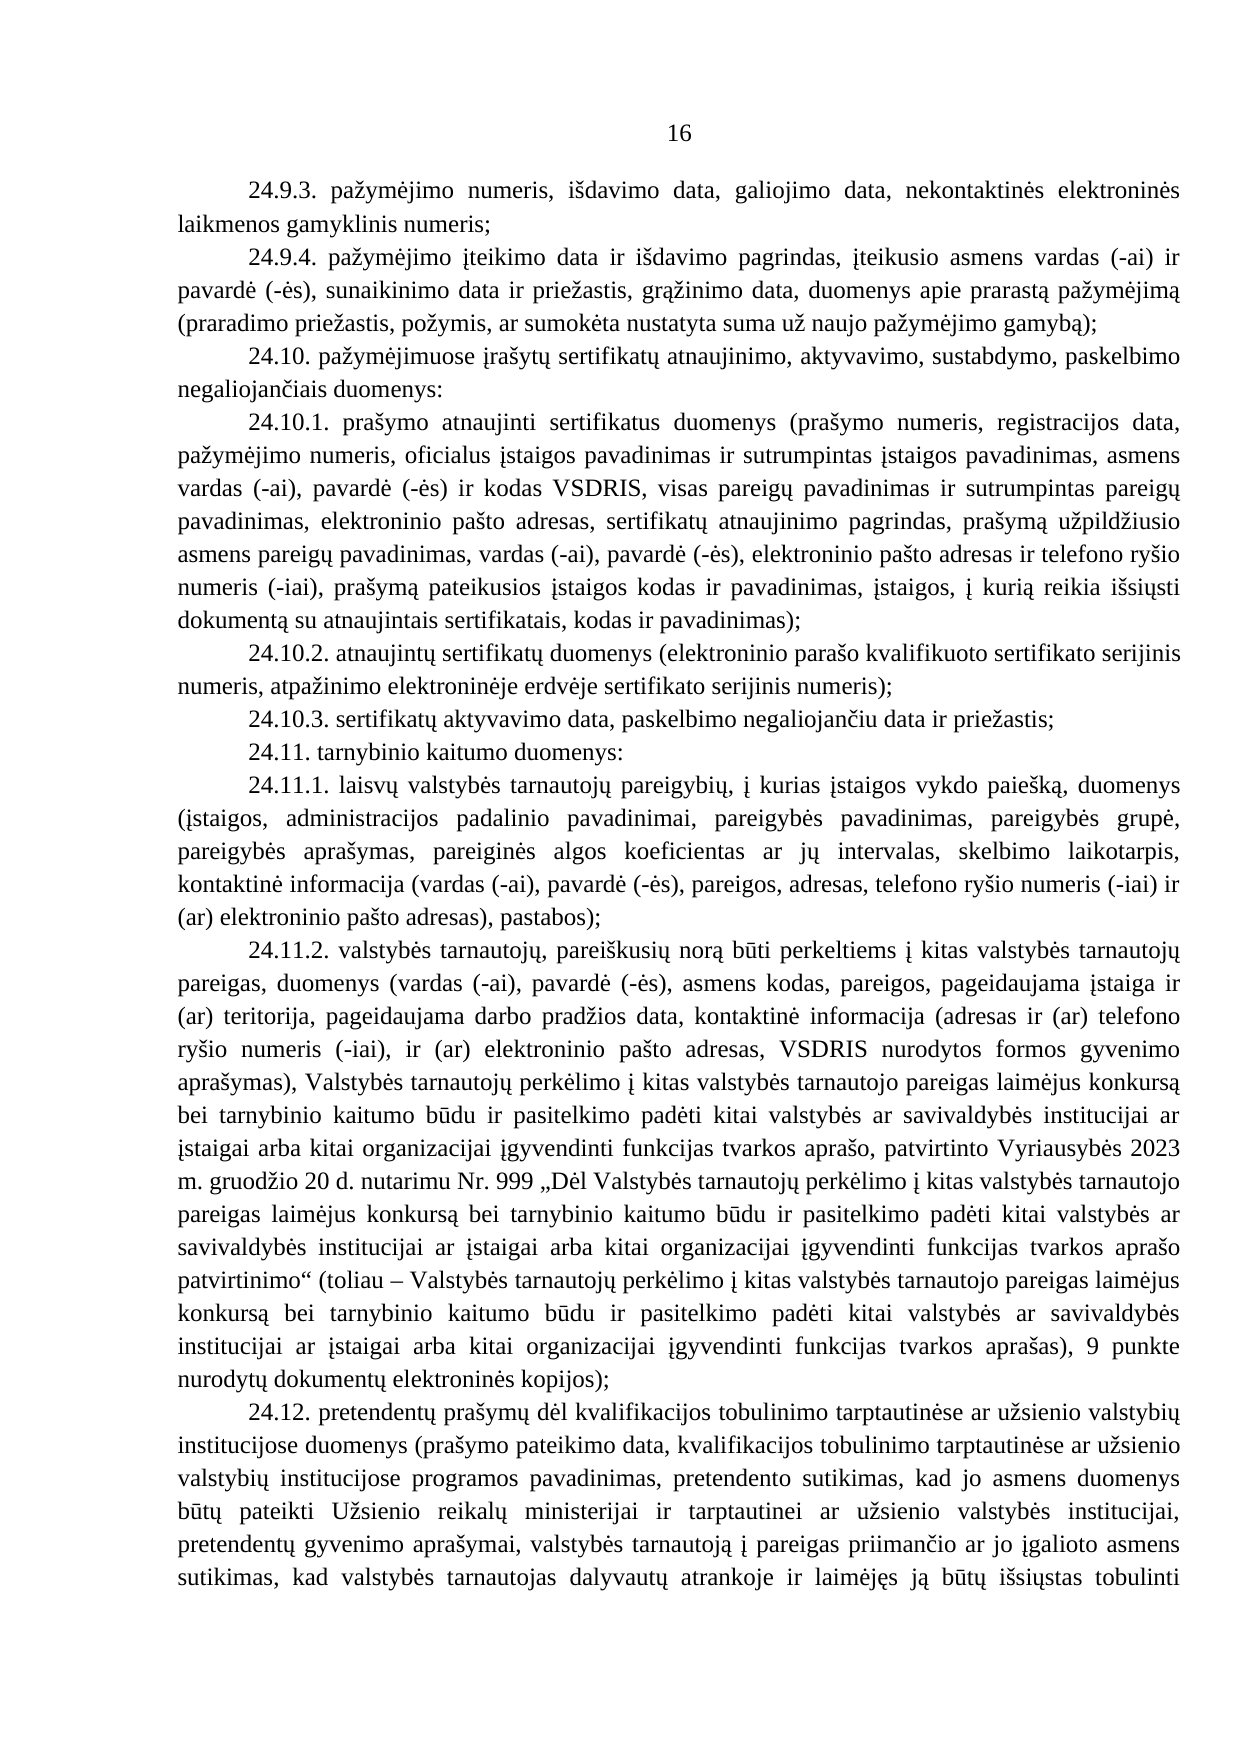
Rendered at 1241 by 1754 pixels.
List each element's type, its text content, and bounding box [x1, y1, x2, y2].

text 24.9.3. pažymėjimo numeris, išdavimo data, galiojimo data, nekontaktinės elektroninės laikmenos gamyklinis numeris; [177, 176, 1181, 237]
text 24.10.3. sertifikatų aktyvavimo data, paskelbimo negaliojančiu data ir priežastis; [177, 704, 1181, 733]
text 24.12. pretendentų prašymų dėl kvalifikacijos tobulinimo tarptautinėse ar užsienio valstybių institucijose duomenys (prašymo pateikimo data, kvalifikacijos tobulinimo tarptautinėse ar užsienio valstybių institucijose programos pavadinimas, pretendento sutikimas, kad jo asmens duomenys būtų pateikti Užsienio reikalų ministerijai ir tarptautinei ar užsienio valstybės institucijai, pretendentų gyvenimo aprašymai, valstybės tarnautoją į pareigas priimančio ar jo įgalioto asmens sutikimas, kad valstybės tarnautojas dalyvautų atrankoje ir laimėjęs ją būtų išsiųstas tobulinti [177, 1397, 1181, 1591]
text 24.9.4. pažymėjimo įteikimo data ir išdavimo pagrindas, įteikusio asmens vardas (-ai) ir pavardė (-ės), sunaikinimo data ir priežastis, grąžinimo data, duomenys apie prarastą pažymėjimą (praradimo priežastis, požymis, ar sumokėta nustatyta suma už naujo pažymėjimo gamybą); [177, 242, 1181, 336]
text 24.10. pažymėjimuose įrašytų sertifikatų atnaujinimo, aktyvavimo, sustabdymo, paskelbimo negaliojančiais duomenys: [177, 341, 1181, 402]
text 24.11.2. valstybės tarnautojų, pareiškusių norą būti perkeltiems į kitas valstybės tarnautojų pareigas, duomenys (vardas (-ai), pavardė (-ės), asmens kodas, pareigos, pageidaujama įstaiga ir (ar) teritorija, pageidaujama darbo pradžios data, kontaktinė informacija (adresas ir (ar) telefono ryšio numeris (-iai), ir (ar) elektroninio pašto adresas, VSDRIS nurodytos formos gyvenimo aprašymas), Valstybės tarnautojų perkėlimo į kitas valstybės tarnautojo pareigas laimėjus konkursą bei tarnybinio kaitumo būdu ir pasitelkimo padėti kitai valstybės ar savivaldybės institucijai ar įstaigai arba kitai organizacijai įgyvendinti funkcijas tvarkos aprašo, patvirtinto Vyriausybės 2023 m. gruodžio 20 d. nutarimu Nr. 999 „Dėl Valstybės tarnautojų perkėlimo į kitas valstybės tarnautojo pareigas laimėjus konkursą bei tarnybinio kaitumo būdu ir pasitelkimo padėti kitai valstybės ar savivaldybės institucijai ar įstaigai arba kitai organizacijai įgyvendinti funkcijas tvarkos aprašo patvirtinimo“ (toliau – Valstybės tarnautojų perkėlimo į kitas valstybės tarnautojo pareigas laimėjus konkursą bei tarnybinio kaitumo būdu ir pasitelkimo padėti kitai valstybės ar savivaldybės institucijai ar įstaigai arba kitai organizacijai įgyvendinti funkcijas tvarkos aprašas), 9 punkte nurodytų dokumentų elektroninės kopijos); [177, 935, 1181, 1393]
text 24.11. tarnybinio kaitumo duomenys: [177, 737, 1181, 766]
text 24.11.1. laisvų valstybės tarnautojų pareigybių, į kurias įstaigos vykdo paiešką, duomenys (įstaigos, administracijos padalinio pavadinimai, pareigybės pavadinimas, pareigybės grupė, pareigybės aprašymas, pareiginės algos koeficientas ar jų intervalas, skelbimo laikotarpis, kontaktinė informacija (vardas (-ai), pavardė (-ės), pareigos, adresas, telefono ryšio numeris (-iai) ir (ar) elektroninio pašto adresas), pastabos); [177, 770, 1181, 931]
text 24.10.1. prašymo atnaujinti sertifikatus duomenys (prašymo numeris, registracijos data, pažymėjimo numeris, oficialus įstaigos pavadinimas ir sutrumpintas įstaigos pavadinimas, asmens vardas (-ai), pavardė (-ės) ir kodas VSDRIS, visas pareigų pavadinimas ir sutrumpintas pareigų pavadinimas, elektroninio pašto adresas, sertifikatų atnaujinimo pagrindas, prašymą užpildžiusio asmens pareigų pavadinimas, vardas (-ai), pavardė (-ės), elektroninio pašto adresas ir telefono ryšio numeris (-iai), prašymą pateikusios įstaigos kodas ir pavadinimas, įstaigos, į kurią reikia išsiųsti dokumentą su atnaujintais sertifikatais, kodas ir pavadinimas); [177, 407, 1181, 634]
text 24.10.2. atnaujintų sertifikatų duomenys (elektroninio parašo kvalifikuoto sertifikato serijinis numeris, atpažinimo elektroninėje erdvėje sertifikato serijinis numeris); [177, 638, 1181, 700]
